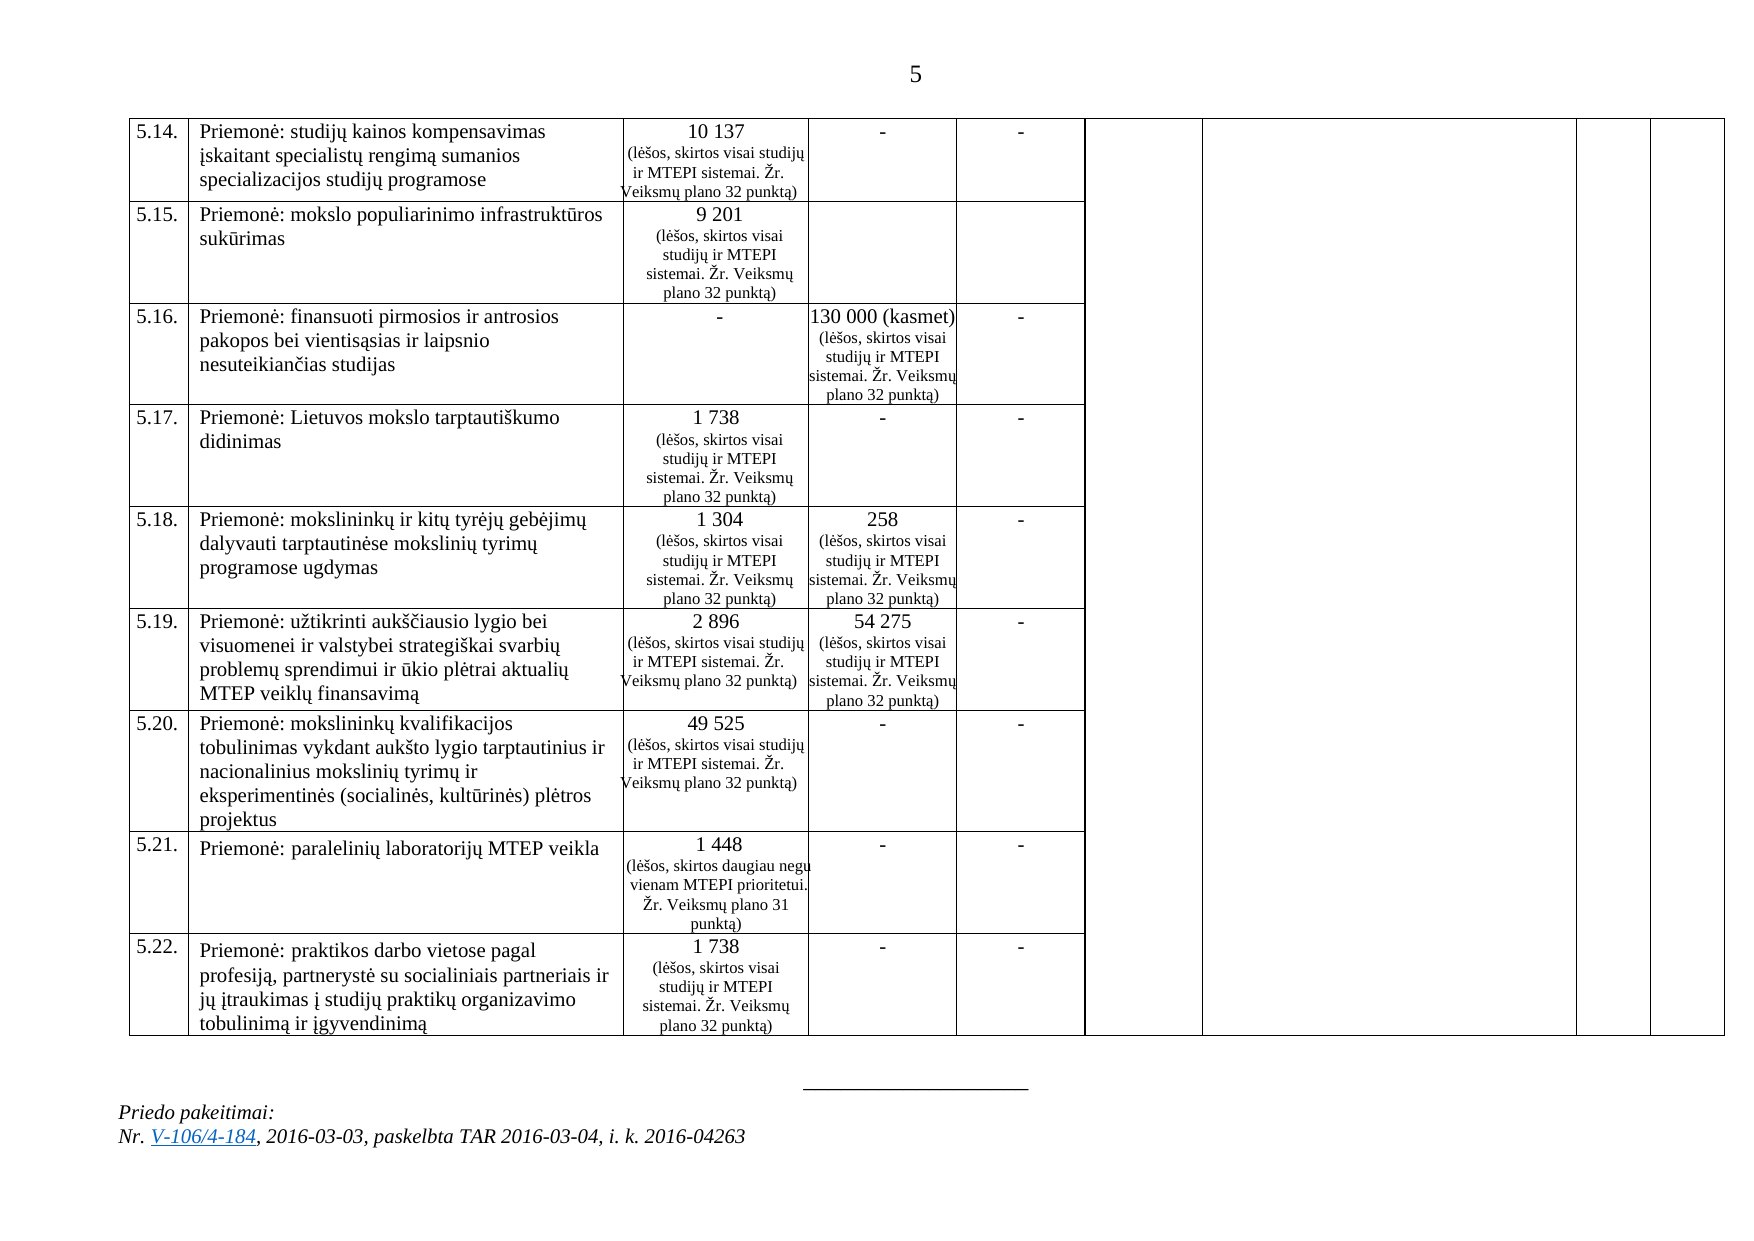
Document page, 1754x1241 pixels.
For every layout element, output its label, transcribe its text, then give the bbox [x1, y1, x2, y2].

table_cell 130 000 (kasmet) (lėšos, skirtos visai studijų ir MTEPI sistemai. Žr. Veiksmų plano 32 punktą) [809, 304, 956, 404]
table_cell Priemonė: užtikrinti aukščiausio lygio bei visuomenei ir valstybei strategiškai svarbių problemų sprendimui ir ūkio plėtrai aktualių MTEP veiklų finansavimą [189, 609, 623, 709]
table_cell 5.15. [130, 202, 188, 302]
table_cell - [809, 711, 956, 831]
table_cell - [957, 507, 1084, 608]
table_cell Priemonė: Lietuvos mokslo tarptautiškumo didinimas [189, 405, 623, 506]
table_cell [957, 202, 1084, 302]
table_cell - [957, 405, 1084, 506]
table_cell - [957, 119, 1084, 201]
table_cell 49 525 (lėšos, skirtos visai studijų ir MTEPI sistemai. Žr. Veiksmų plano 32 punktą) [624, 711, 808, 831]
table_cell - [809, 405, 956, 506]
table_cell Priemonė: mokslininkų ir kitų tyrėjų gebėjimų dalyvauti tarptautinėse mokslinių tyrimų programose ugdymas [189, 507, 623, 608]
table_cell 5.14. [130, 119, 188, 201]
table_cell 5.20. [130, 711, 188, 831]
text __________________ [118, 1064, 1713, 1093]
table_cell Priemonė: paralelinių laboratorijų MTEP veikla [189, 832, 623, 933]
table_cell 5.21. [130, 832, 188, 933]
table_cell [809, 202, 956, 302]
table_cell Priemonė: mokslininkų kvalifikacijos tobulinimas vykdant aukšto lygio tarptautinius ir nacionalinius mokslinių tyrimų ir eksperimentinės (socialinės, kultūrinės) plėtros projektus [189, 711, 623, 831]
table_cell Priemonė: studijų kainos kompensavimas įskaitant specialistų rengimą sumanios specializacijos studijų programose [189, 119, 623, 201]
table_cell - [957, 609, 1084, 709]
table_cell 1 738 (lėšos, skirtos visai studijų ir MTEPI sistemai. Žr. Veiksmų plano 32 punktą) [624, 405, 808, 506]
text Nr. V-106/4-184, 2016-03-03, paskelbta TAR 2016-03-04, i. k. 2016-04263 [118, 1124, 1713, 1148]
table_cell 5.19. [130, 609, 188, 709]
table_cell 258 (lėšos, skirtos visai studijų ir MTEPI sistemai. Žr. Veiksmų plano 32 punktą) [809, 507, 956, 608]
table_cell 5.17. [130, 405, 188, 506]
table_cell [1086, 119, 1202, 1035]
table_cell 5.22. [130, 934, 188, 1035]
table_cell 2 896 (lėšos, skirtos visai studijų ir MTEPI sistemai. Žr. Veiksmų plano 32 punktą) [624, 609, 808, 709]
table_cell - [624, 304, 808, 404]
table_cell [1203, 119, 1576, 1035]
table_cell Priemonė: mokslo populiarinimo infrastruktūros sukūrimas [189, 202, 623, 302]
table_cell 5.18. [130, 507, 188, 608]
table_cell 1 304 (lėšos, skirtos visai studijų ir MTEPI sistemai. Žr. Veiksmų plano 32 punktą) [624, 507, 808, 608]
table_cell 5.16. [130, 304, 188, 404]
table_cell [1651, 119, 1724, 1035]
text Priedo pakeitimai: [118, 1100, 1713, 1124]
table_cell 54 275 (lėšos, skirtos visai studijų ir MTEPI sistemai. Žr. Veiksmų plano 32 punktą) [809, 609, 956, 709]
table_cell - [957, 711, 1084, 831]
table_cell - [809, 119, 956, 201]
table_cell 1 448 (lėšos, skirtos daugiau negu vienam MTEPI prioritetui. Žr. Veiksmų plano 31 punktą) [624, 832, 808, 933]
table_cell Priemonė: praktikos darbo vietose pagal profesiją, partnerystė su socialiniais partneriais ir jų įtraukimas į studijų praktikų organizavimo tobulinimą ir įgyvendinimą [189, 934, 623, 1035]
table_cell - [809, 934, 956, 1035]
table_cell 1 738 (lėšos, skirtos visai studijų ir MTEPI sistemai. Žr. Veiksmų plano 32 punktą) [624, 934, 808, 1035]
table_cell - [809, 832, 956, 933]
table_cell [1577, 119, 1650, 1035]
table_cell 9 201 (lėšos, skirtos visai studijų ir MTEPI sistemai. Žr. Veiksmų plano 32 punktą) [624, 202, 808, 302]
table_cell - [957, 304, 1084, 404]
table_cell - [957, 934, 1084, 1035]
table_cell 10 137 (lėšos, skirtos visai studijų ir MTEPI sistemai. Žr. Veiksmų plano 32 punktą) [624, 119, 808, 201]
table_cell - [957, 832, 1084, 933]
table_cell Priemonė: finansuoti pirmosios ir antrosios pakopos bei vientisąsias ir laipsnio nesuteikiančias studijas [189, 304, 623, 404]
